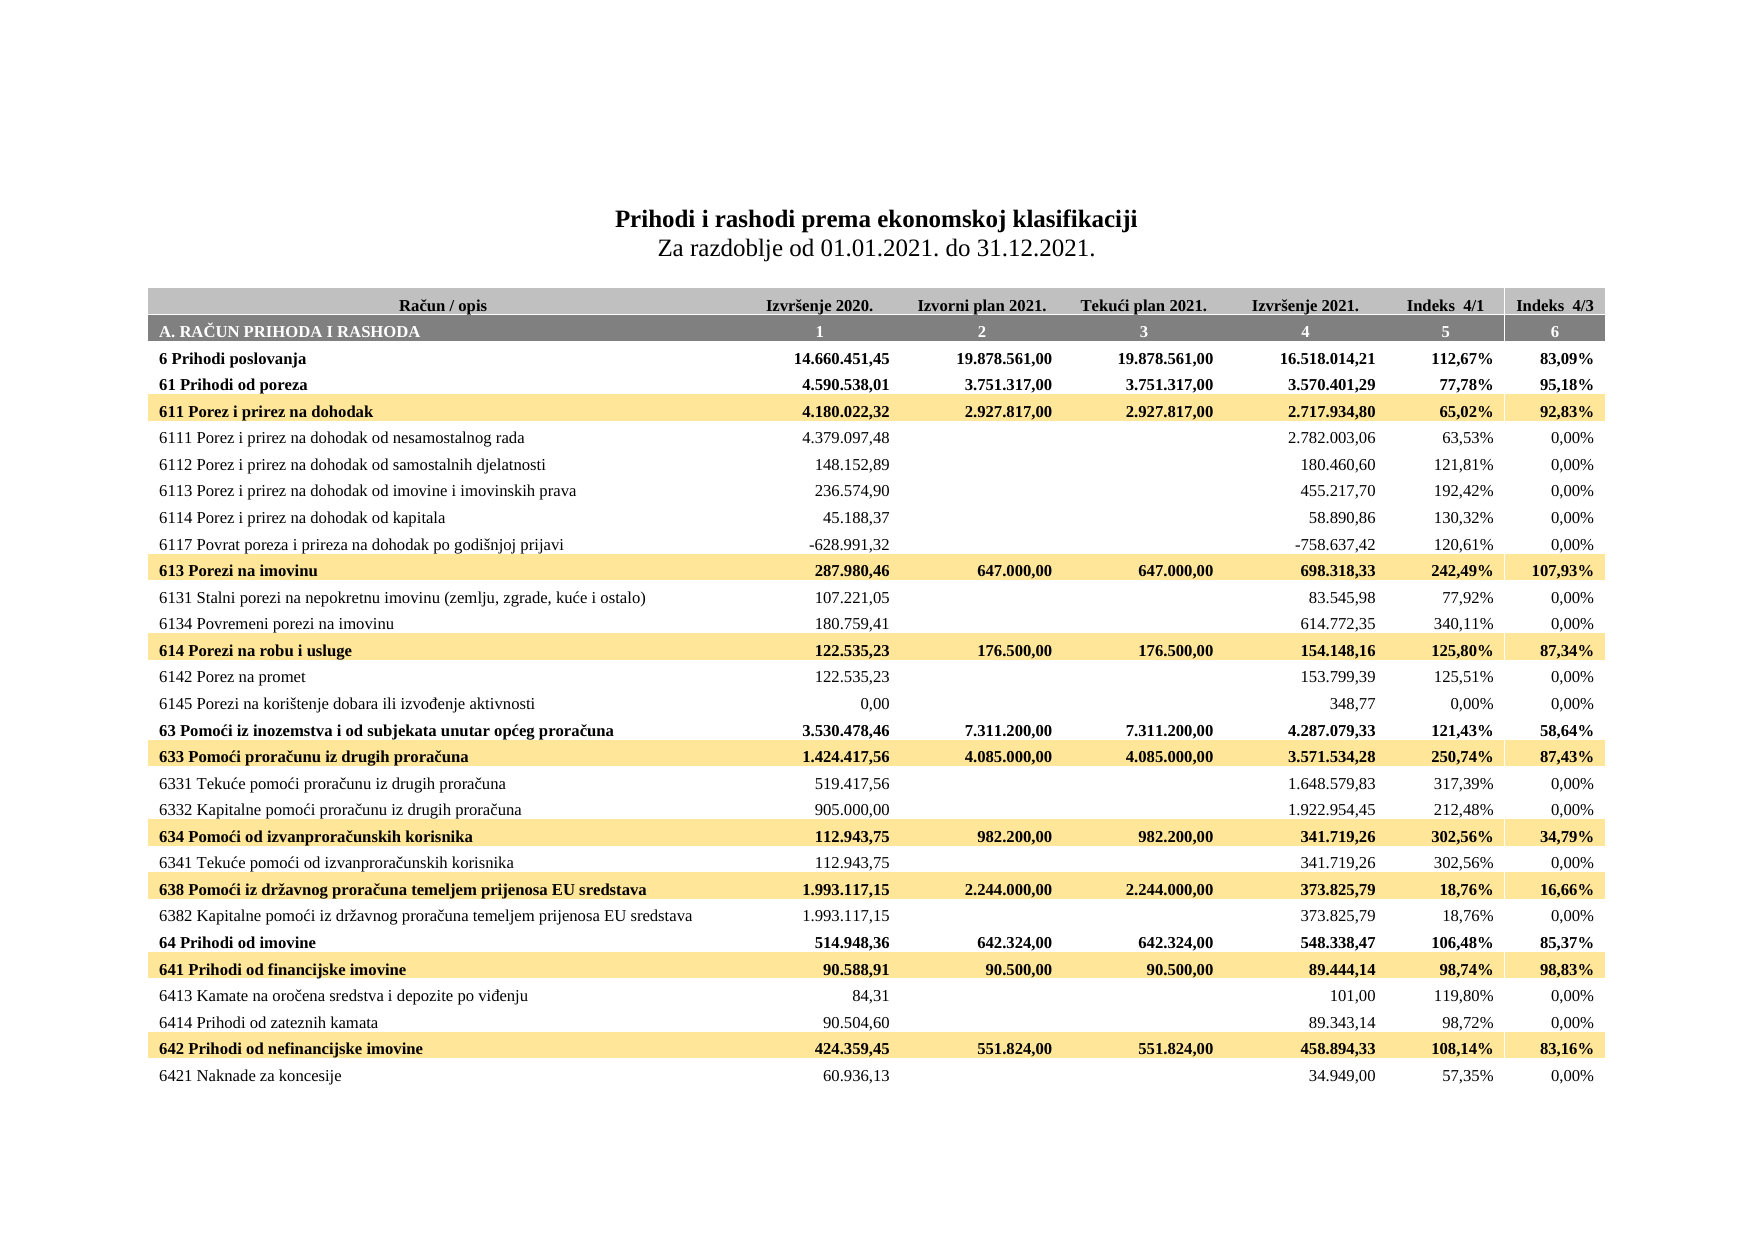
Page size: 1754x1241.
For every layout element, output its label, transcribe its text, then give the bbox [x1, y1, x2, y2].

table_cell 7.311.200,00 [1063, 713, 1224, 739]
table_cell 77,92% [1387, 580, 1504, 607]
table_cell [1063, 580, 1224, 607]
table_cell 373.825,79 [1224, 899, 1387, 925]
table_cell Račun / opis [148, 288, 738, 314]
table_cell 2.717.934,80 [1224, 394, 1387, 421]
table_cell 90.500,00 [1063, 952, 1224, 978]
table_cell 638 Pomoći iz državnog proračuna temeljem prijenosa EU sredstava [148, 872, 738, 899]
table_cell [901, 766, 1063, 793]
table_cell [901, 580, 1063, 607]
table_cell 121,43% [1387, 713, 1504, 739]
table_cell 6421 Naknade za koncesije [148, 1058, 738, 1085]
table_cell [901, 607, 1063, 633]
table_cell 176.500,00 [1063, 633, 1224, 660]
table_cell 0,00% [1505, 660, 1605, 686]
table_cell 3.751.317,00 [901, 368, 1063, 394]
table_cell 982.200,00 [901, 819, 1063, 846]
table_cell 63,53% [1387, 421, 1504, 447]
table_cell 2 [901, 315, 1063, 341]
table_cell 6332 Kapitalne pomoći proračunu iz drugih proračuna [148, 793, 738, 819]
table_cell 34,79% [1505, 819, 1605, 846]
table_cell 0,00% [1505, 766, 1605, 793]
table_cell 0,00% [1505, 793, 1605, 819]
table_cell 130,32% [1387, 500, 1504, 527]
table_cell 125,51% [1387, 660, 1504, 686]
table_cell 6382 Kapitalne pomoći iz državnog proračuna temeljem prijenosa EU sredstava [148, 899, 738, 925]
table_cell 92,83% [1505, 394, 1605, 421]
table_cell 85,37% [1505, 925, 1605, 952]
table_cell 317,39% [1387, 766, 1504, 793]
table_cell 647.000,00 [901, 554, 1063, 580]
table_cell 0,00% [1387, 686, 1504, 713]
table_cell 4.085.000,00 [901, 740, 1063, 766]
table_cell 3.530.478,46 [738, 713, 901, 739]
table_cell 551.824,00 [901, 1032, 1063, 1058]
table_cell 519.417,56 [738, 766, 901, 793]
table_cell 2.927.817,00 [901, 394, 1063, 421]
table_cell [1063, 766, 1224, 793]
table_cell [1063, 899, 1224, 925]
table_cell [1063, 686, 1224, 713]
table_cell 95,18% [1505, 368, 1605, 394]
table_cell [901, 447, 1063, 474]
table_cell 633 Pomoći proračunu iz drugih proračuna [148, 740, 738, 766]
table_cell 16.518.014,21 [1224, 341, 1387, 368]
table_cell 6111 Porez i prirez na dohodak od nesamostalnog rada [148, 421, 738, 447]
table_cell 455.217,70 [1224, 474, 1387, 500]
table_cell 6414 Prihodi od zateznih kamata [148, 1005, 738, 1032]
table_cell A. RAČUN PRIHODA I RASHODA [148, 315, 738, 341]
table_cell 6142 Porez na promet [148, 660, 738, 686]
table_cell 122.535,23 [738, 660, 901, 686]
table_cell 6145 Porezi na korištenje dobara ili izvođenje aktivnosti [148, 686, 738, 713]
table_cell 6112 Porez i prirez na dohodak od samostalnih djelatnosti [148, 447, 738, 474]
table_cell 905.000,00 [738, 793, 901, 819]
table_cell 90.504,60 [738, 1005, 901, 1032]
table_cell 548.338,47 [1224, 925, 1387, 952]
table_header Prihodi i rashodi prema ekonomskoj klasifikaciji [148, 194, 1605, 233]
table_cell 302,56% [1387, 846, 1504, 872]
table_cell 1.993.117,15 [738, 872, 901, 899]
table_cell 0,00% [1505, 979, 1605, 1005]
table_cell 0,00% [1505, 447, 1605, 474]
table_cell [901, 846, 1063, 872]
table_cell 0,00% [1505, 580, 1605, 607]
table_cell 16,66% [1505, 872, 1605, 899]
table_cell 641 Prihodi od financijske imovine [148, 952, 738, 978]
table_cell 112.943,75 [738, 846, 901, 872]
table_cell [1063, 1005, 1224, 1032]
table_cell 6 [1505, 315, 1605, 341]
table_cell 6331 Tekuće pomoći proračunu iz drugih proračuna [148, 766, 738, 793]
table_cell 698.318,33 [1224, 554, 1387, 580]
table_cell 112,67% [1387, 341, 1504, 368]
table_cell 0,00% [1505, 607, 1605, 633]
table_cell 340,11% [1387, 607, 1504, 633]
table_cell [901, 527, 1063, 553]
table_cell 6113 Porez i prirez na dohodak od imovine i imovinskih prava [148, 474, 738, 500]
table_cell 5 [1387, 315, 1504, 341]
table_cell 180.460,60 [1224, 447, 1387, 474]
table_cell 614.772,35 [1224, 607, 1387, 633]
table_cell 34.949,00 [1224, 1058, 1387, 1085]
table_cell 341.719,26 [1224, 846, 1387, 872]
table_cell 6413 Kamate na oročena sredstva i depozite po viđenju [148, 979, 738, 1005]
table_cell 107,93% [1505, 554, 1605, 580]
table_cell 60.936,13 [738, 1058, 901, 1085]
table_cell [1505, 261, 1555, 288]
table_cell 77,78% [1387, 368, 1504, 394]
table_cell 87,43% [1505, 740, 1605, 766]
table_cell 647.000,00 [1063, 554, 1224, 580]
table_cell 3.751.317,00 [1063, 368, 1224, 394]
table_cell [1063, 660, 1224, 686]
table_cell 83,16% [1505, 1032, 1605, 1058]
table_cell 4.287.079,33 [1224, 713, 1387, 739]
table_cell 341.719,26 [1224, 819, 1387, 846]
table_cell 57,35% [1387, 1058, 1504, 1085]
table_cell 4.379.097,48 [738, 421, 901, 447]
table_cell [901, 1005, 1063, 1032]
table_cell [901, 474, 1063, 500]
table_cell 176.500,00 [901, 633, 1063, 660]
table_cell 45.188,37 [738, 500, 901, 527]
table_cell 153.799,39 [1224, 660, 1387, 686]
table_cell 1.648.579,83 [1224, 766, 1387, 793]
table_cell Izvorni plan 2021. [901, 288, 1063, 314]
table_cell 83.545,98 [1224, 580, 1387, 607]
table_cell 107.221,05 [738, 580, 901, 607]
table_cell 6131 Stalni porezi na nepokretnu imovinu (zemlju, zgrade, kuće i ostalo) [148, 580, 738, 607]
table_cell [148, 261, 1387, 288]
table_cell 6134 Povremeni porezi na imovinu [148, 607, 738, 633]
table_cell 106,48% [1387, 925, 1504, 952]
table_cell 634 Pomoći od izvanproračunskih korisnika [148, 819, 738, 846]
table_cell 514.948,36 [738, 925, 901, 952]
table_cell 642.324,00 [901, 925, 1063, 952]
table_cell 0,00% [1505, 421, 1605, 447]
table_cell 64 Prihodi od imovine [148, 925, 738, 952]
table_cell 87,34% [1505, 633, 1605, 660]
table_cell 2.927.817,00 [1063, 394, 1224, 421]
table_cell Izvršenje 2020. [738, 288, 901, 314]
table_cell 2.244.000,00 [1063, 872, 1224, 899]
table_cell 98,72% [1387, 1005, 1504, 1032]
table_cell 458.894,33 [1224, 1032, 1387, 1058]
table_cell 642 Prihodi od nefinancijske imovine [148, 1032, 738, 1058]
table_cell 1.922.954,45 [1224, 793, 1387, 819]
table_cell 642.324,00 [1063, 925, 1224, 952]
table_cell 0,00% [1505, 899, 1605, 925]
table_cell 18,76% [1387, 872, 1504, 899]
table_cell 236.574,90 [738, 474, 901, 500]
table_cell 18,76% [1387, 899, 1504, 925]
table_cell 3 [1063, 315, 1224, 341]
table_cell 3.570.401,29 [1224, 368, 1387, 394]
table_cell Indeks 4/1 [1387, 288, 1504, 314]
table_cell 373.825,79 [1224, 872, 1387, 899]
table_cell 98,74% [1387, 952, 1504, 978]
table_cell -758.637,42 [1224, 527, 1387, 553]
table_cell [901, 660, 1063, 686]
table_cell 192,42% [1387, 474, 1504, 500]
table_cell 6117 Povrat poreza i prireza na dohodak po godišnjoj prijavi [148, 527, 738, 553]
table_cell 302,56% [1387, 819, 1504, 846]
table_cell 250,74% [1387, 740, 1504, 766]
table_cell 6341 Tekuće pomoći od izvanproračunskih korisnika [148, 846, 738, 872]
table_cell [1063, 846, 1224, 872]
table_cell 112.943,75 [738, 819, 901, 846]
table_cell Indeks 4/3 [1505, 288, 1605, 314]
table_cell 287.980,46 [738, 554, 901, 580]
table_cell [1063, 474, 1224, 500]
table_cell 4.085.000,00 [1063, 740, 1224, 766]
table_cell 6114 Porez i prirez na dohodak od kapitala [148, 500, 738, 527]
table_cell 14.660.451,45 [738, 341, 901, 368]
table_cell [1063, 447, 1224, 474]
table_cell 121,81% [1387, 447, 1504, 474]
table_cell 613 Porezi na imovinu [148, 554, 738, 580]
table_cell -628.991,32 [738, 527, 901, 553]
table_cell [901, 500, 1063, 527]
table_cell 4.590.538,01 [738, 368, 901, 394]
table_cell 424.359,45 [738, 1032, 901, 1058]
table_cell [1555, 261, 1605, 288]
table_cell 982.200,00 [1063, 819, 1224, 846]
table_cell 19.878.561,00 [1063, 341, 1224, 368]
table_cell 0,00% [1505, 474, 1605, 500]
table_cell 148.152,89 [738, 447, 901, 474]
table_cell 122.535,23 [738, 633, 901, 660]
table_cell 0,00% [1505, 527, 1605, 553]
table_cell [901, 899, 1063, 925]
table_cell 3.571.534,28 [1224, 740, 1387, 766]
table_cell [1387, 261, 1504, 288]
table_cell 7.311.200,00 [901, 713, 1063, 739]
table_cell [1063, 1058, 1224, 1085]
table_cell 83,09% [1505, 341, 1605, 368]
table_cell 0,00% [1505, 686, 1605, 713]
table_cell 89.444,14 [1224, 952, 1387, 978]
table_cell 84,31 [738, 979, 901, 1005]
table_cell 0,00% [1505, 846, 1605, 872]
table_cell 120,61% [1387, 527, 1504, 553]
table_cell 4 [1224, 315, 1387, 341]
table_cell [1063, 979, 1224, 1005]
table_cell [901, 793, 1063, 819]
table_cell 614 Porezi na robu i usluge [148, 633, 738, 660]
table_cell [1063, 793, 1224, 819]
table_cell 180.759,41 [738, 607, 901, 633]
table_cell 242,49% [1387, 554, 1504, 580]
table_cell 0,00% [1505, 1005, 1605, 1032]
table_cell 2.782.003,06 [1224, 421, 1387, 447]
table_cell 89.343,14 [1224, 1005, 1387, 1032]
table_cell [1063, 607, 1224, 633]
table_cell [1063, 527, 1224, 553]
table_cell Za razdoblje od 01.01.2021. do 31.12.2021. [148, 233, 1605, 261]
table_cell 63 Pomoći iz inozemstva i od subjekata unutar općeg proračuna [148, 713, 738, 739]
table_cell 0,00% [1505, 500, 1605, 527]
table_cell 212,48% [1387, 793, 1504, 819]
table_cell 19.878.561,00 [901, 341, 1063, 368]
table_cell 4.180.022,32 [738, 394, 901, 421]
table_cell 98,83% [1505, 952, 1605, 978]
table_cell 119,80% [1387, 979, 1504, 1005]
table_cell Izvršenje 2021. [1224, 288, 1387, 314]
table_cell 348,77 [1224, 686, 1387, 713]
table_cell 58,64% [1505, 713, 1605, 739]
table_cell 611 Porez i prirez na dohodak [148, 394, 738, 421]
table_cell 108,14% [1387, 1032, 1504, 1058]
table_cell [1063, 500, 1224, 527]
table_cell 0,00% [1505, 1058, 1605, 1085]
table_cell [901, 686, 1063, 713]
table_cell [901, 979, 1063, 1005]
table_cell 551.824,00 [1063, 1032, 1224, 1058]
table_cell 6 Prihodi poslovanja [148, 341, 738, 368]
table_cell 2.244.000,00 [901, 872, 1063, 899]
table_cell 1.424.417,56 [738, 740, 901, 766]
table_cell [1063, 421, 1224, 447]
table_cell Tekući plan 2021. [1063, 288, 1224, 314]
table_cell 58.890,86 [1224, 500, 1387, 527]
table_cell 65,02% [1387, 394, 1504, 421]
table_cell 61 Prihodi od poreza [148, 368, 738, 394]
table_cell 125,80% [1387, 633, 1504, 660]
table_cell 90.500,00 [901, 952, 1063, 978]
table_cell [901, 1058, 1063, 1085]
table_cell 101,00 [1224, 979, 1387, 1005]
table_cell [901, 421, 1063, 447]
table_cell 154.148,16 [1224, 633, 1387, 660]
table_cell 0,00 [738, 686, 901, 713]
table_cell 1.993.117,15 [738, 899, 901, 925]
table_cell 1 [738, 315, 901, 341]
